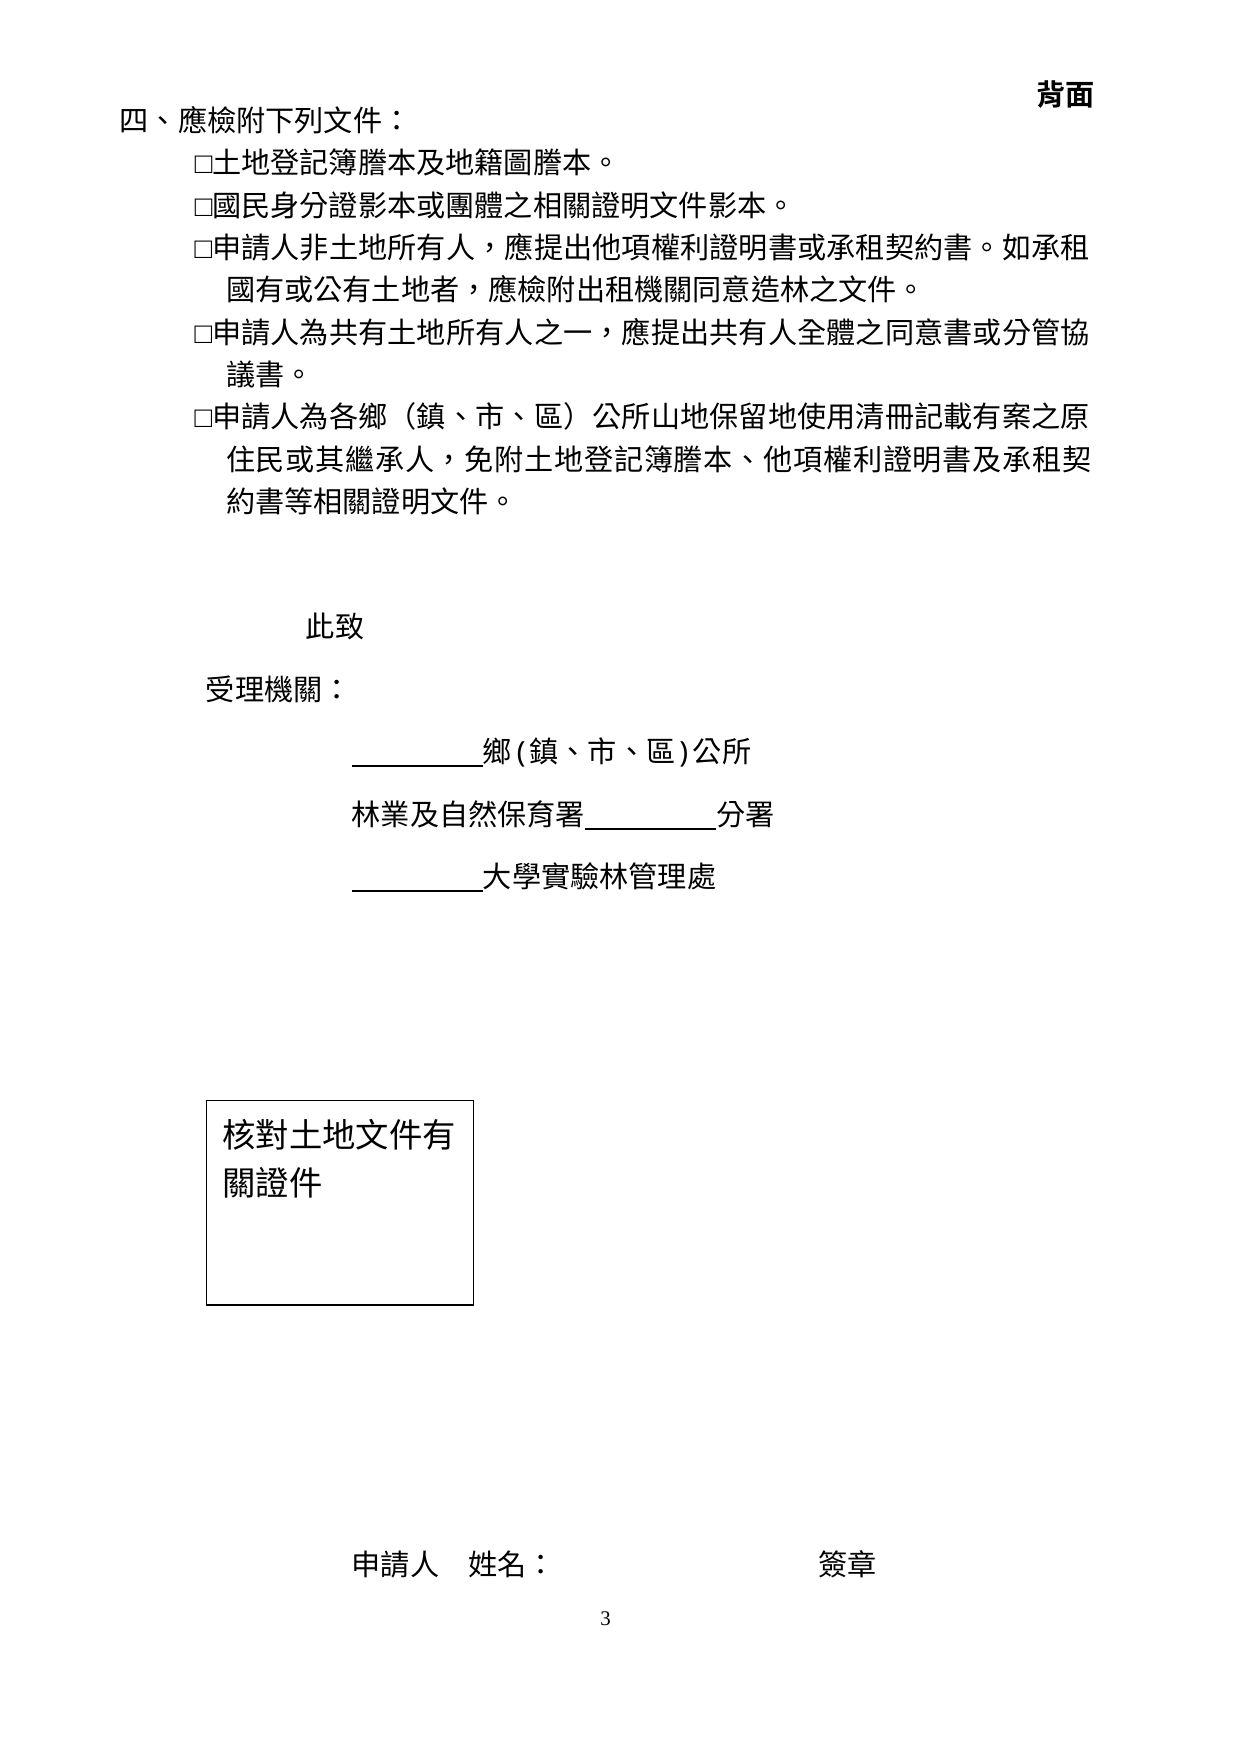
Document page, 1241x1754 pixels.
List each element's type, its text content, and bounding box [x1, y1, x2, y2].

text 申請人 姓名： 簽章 [118, 1521, 1092, 1583]
text □國民身分證影本或團體之相關證明文件影本。 [194, 182, 1092, 224]
text □申請人為各鄉（鎮、市、區）公所山地保留地使用清冊記載有案之原住民或其繼承人，免附土地登記簿謄本、他項權利證明書及承租契約書等相關證明文件。 [194, 394, 1092, 521]
text [999, 64, 1131, 135]
text 鄉(鎮、市、區)公所 [118, 708, 1092, 771]
text 四、應檢附下列文件： [119, 97, 1092, 140]
text 林業及自然保育署 分署 [118, 771, 1092, 833]
text □土地登記簿謄本及地籍圖謄本。 [194, 140, 1092, 182]
text □申請人為共有土地所有人之一，應提出共有人全體之同意書或分管協議書。 [194, 309, 1092, 394]
text □申請人非土地所有人，應提出他項權利證明書或承租契約書。如承租國有或公有土地者，應檢附出租機關同意造林之文件。 [194, 224, 1092, 309]
text 核對土地文件有關證件 [222, 1109, 458, 1205]
text 大學實驗林管理處 [118, 833, 1092, 896]
text 受理機關： [118, 646, 1092, 708]
text 背面 [1014, 72, 1116, 114]
text 此致 [218, 583, 1092, 646]
